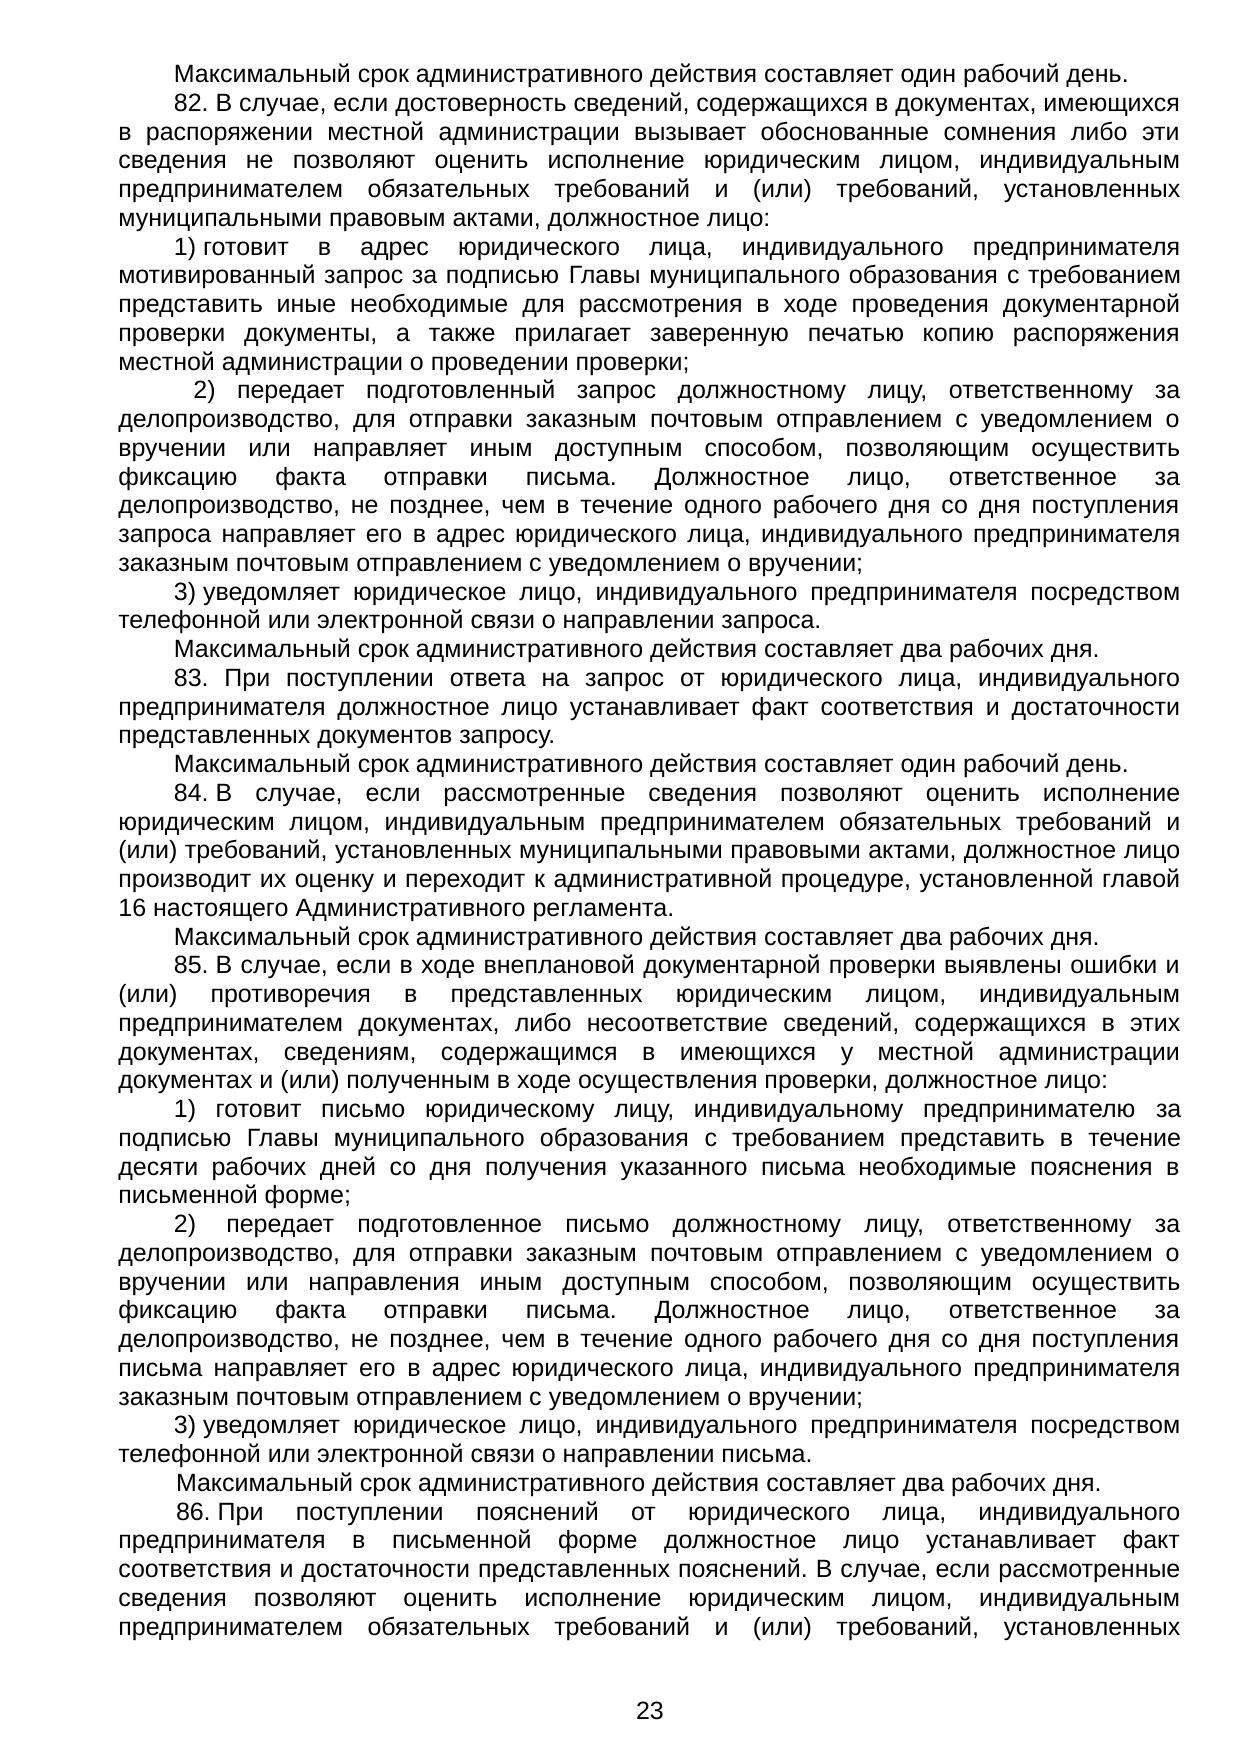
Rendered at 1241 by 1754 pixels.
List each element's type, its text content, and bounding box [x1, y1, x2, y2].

text 1) готовит в адрес юридического лица, индивидуального предпринимателя мотивированный запрос за подписью Главы муниципального образования с требованием представить иные необходимые для рассмотрения в ходе проведения документарной проверки документы, а также прилагает заверенную печатью копию распоряжения местной администрации о проведении проверки; [118, 232, 1181, 375]
text 3) уведомляет юридическое лицо, индивидуального предпринимателя посредством телефонной или электронной связи о направлении запроса. [118, 577, 1181, 634]
text 83. При поступлении ответа на запрос от юридического лица, индивидуального предпринимателя должностное лицо устанавливает факт соответствия и достаточности представленных документов запросу. [118, 663, 1181, 749]
text 2) передает подготовленный запрос должностному лицу, ответственному за делопроизводство, для отправки заказным почтовым отправлением с уведомлением о вручении или направляет иным доступным способом, позволяющим осуществить фиксацию факта отправки письма. Должностное лицо, ответственное за делопроизводство, не позднее, чем в течение одного рабочего дня со дня поступления запроса направляет его в адрес юридического лица, индивидуального предпринимателя заказным почтовым отправлением с уведомлением о вручении; [118, 375, 1181, 577]
text Максимальный срок административного действия составляет один рабочий день. [118, 59, 1181, 88]
text Максимальный срок административного действия составляет два рабочих дня. [118, 922, 1181, 950]
text 2) передает подготовленное письмо должностному лицу, ответственному за делопроизводство, для отправки заказным почтовым отправлением с уведомлением о вручении или направления иным доступным способом, позволяющим осуществить фиксацию факта отправки письма. Должностное лицо, ответственное за делопроизводство, не позднее, чем в течение одного рабочего дня со дня поступления письма направляет его в адрес юридического лица, индивидуального предпринимателя заказным почтовым отправлением с уведомлением о вручении; [118, 1209, 1181, 1410]
text Максимальный срок административного действия составляет два рабочих дня. [118, 634, 1181, 663]
text Максимальный срок административного действия составляет один рабочий день. [118, 749, 1181, 778]
text Максимальный срок административного действия составляет два рабочих дня. [118, 1468, 1181, 1497]
text 86. При поступлении пояснений от юридического лица, индивидуального предпринимателя в письменной форме должностное лицо устанавливает факт соответствия и достаточности представленных пояснений. В случае, если рассмотренные сведения позволяют оценить исполнение юридическим лицом, индивидуальным предпринимателем обязательных требований и (или) требований, установленных [118, 1497, 1181, 1640]
text 85. В случае, если в ходе внеплановой документарной проверки выявлены ошибки и (или) противоречия в представленных юридическим лицом, индивидуальным предпринимателем документах, либо несоответствие сведений, содержащихся в этих документах, сведениям, содержащимся в имеющихся у местной администрации документах и (или) полученным в ходе осуществления проверки, должностное лицо: [118, 950, 1181, 1094]
text 82. В случае, если достоверность сведений, содержащихся в документах, имеющихся в распоряжении местной администрации вызывает обоснованные сомнения либо эти сведения не позволяют оценить исполнение юридическим лицом, индивидуальным предпринимателем обязательных требований и (или) требований, установленных муниципальными правовым актами, должностное лицо: [118, 88, 1181, 232]
text 1) готовит письмо юридическому лицу, индивидуальному предпринимателю за подписью Главы муниципального образования с требованием представить в течение десяти рабочих дней со дня получения указанного письма необходимые пояснения в письменной форме; [118, 1094, 1181, 1209]
text 3) уведомляет юридическое лицо, индивидуального предпринимателя посредством телефонной или электронной связи о направлении письма. [118, 1410, 1181, 1468]
text 84. В случае, если рассмотренные сведения позволяют оценить исполнение юридическим лицом, индивидуальным предпринимателем обязательных требований и (или) требований, установленных муниципальными правовыми актами, должностное лицо производит их оценку и переходит к административной процедуре, установленной главой 16 настоящего Административного регламента. [118, 778, 1181, 922]
